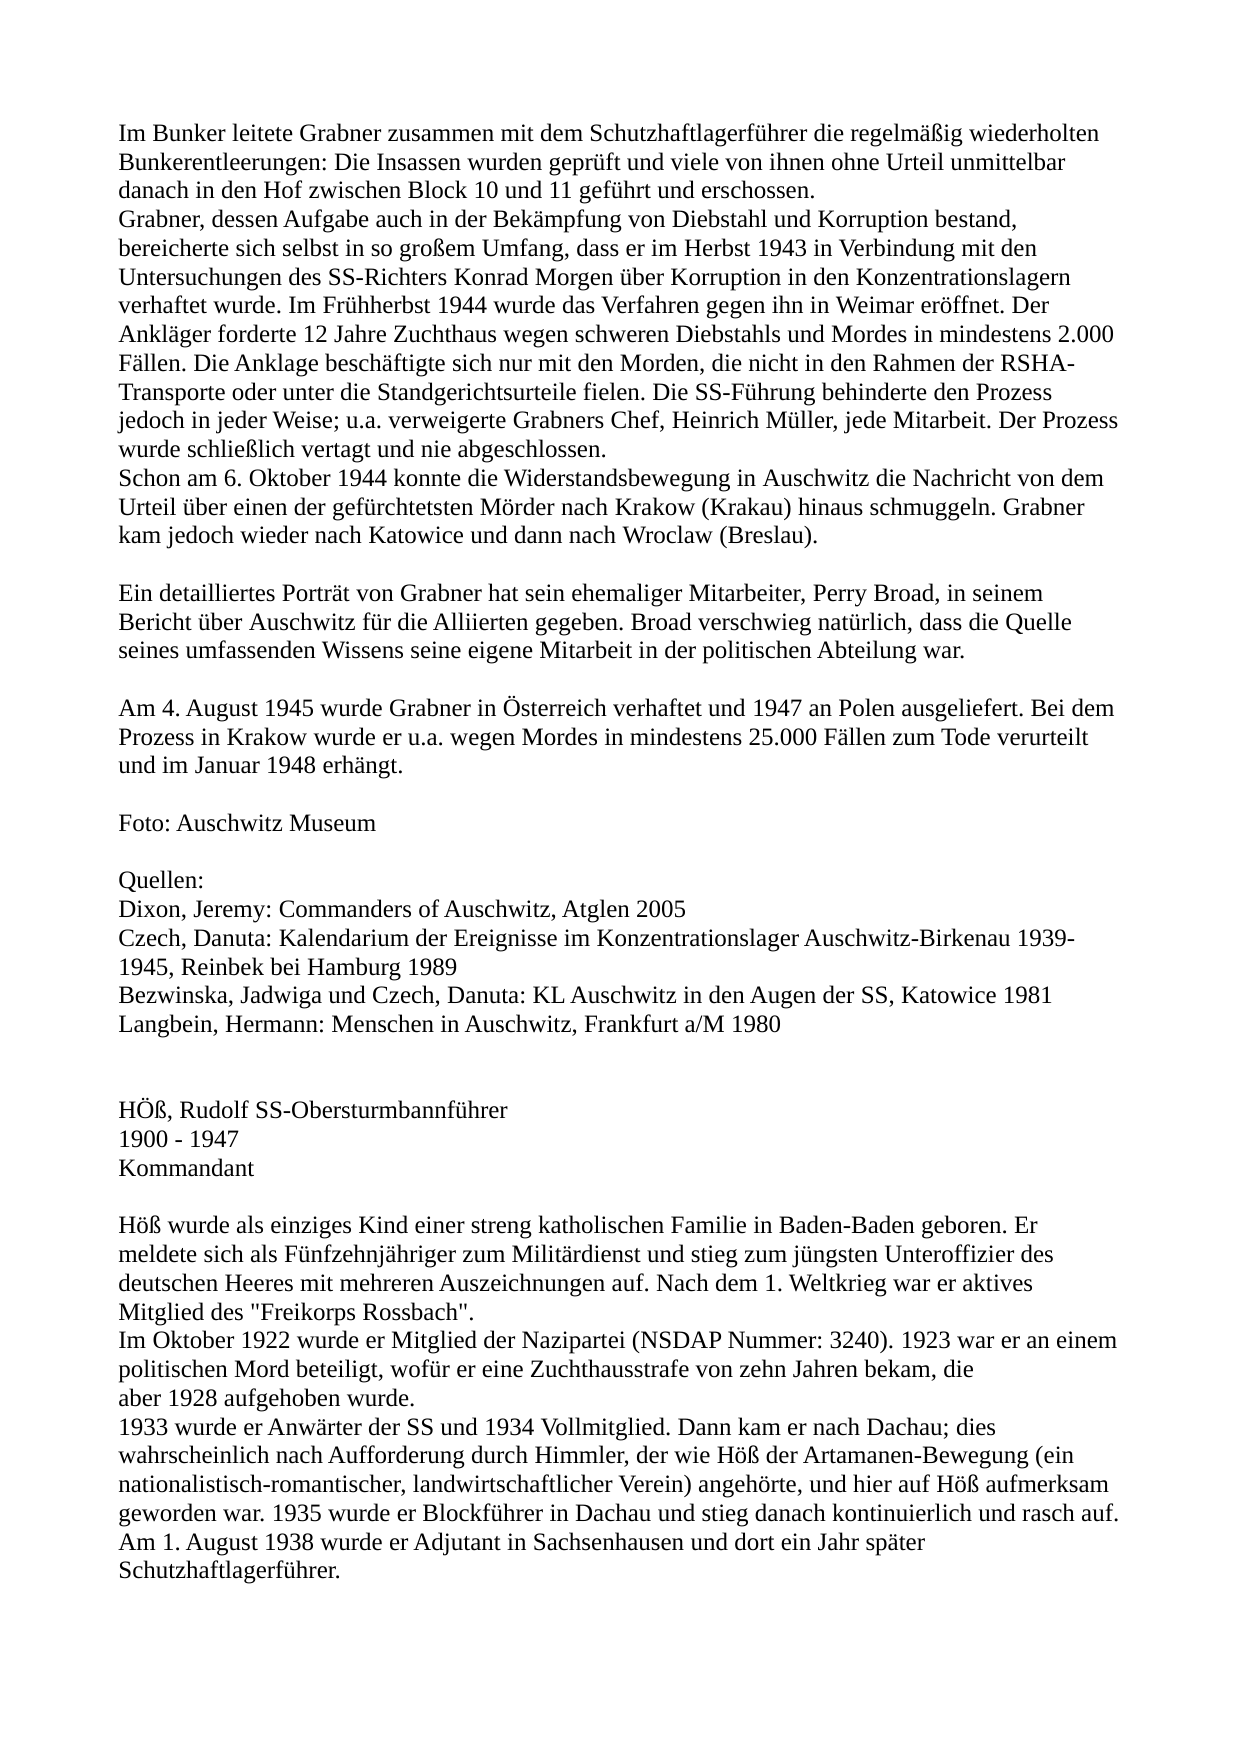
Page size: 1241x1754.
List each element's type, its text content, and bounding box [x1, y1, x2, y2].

text Im Oktober 1922 wurde er Mitglied der Nazipartei (NSDAP Nummer: 3240). 1923 war er an einem politischen Mord beteiligt, wofür er eine Zuchthausstrafe von zehn Jahren bekam, die aber 1928 aufgehoben wurde. [118, 1326, 1122, 1412]
text 1900 - 1947 [118, 1124, 1122, 1153]
text 1933 wurde er Anwärter der SS und 1934 Vollmitglied. Dann kam er nach Dachau; dies wahrscheinlich nach Aufforderung durch Himmler, der wie Höß der Artamanen-Bewegung (ein nationalistisch-romantischer, landwirtschaftlicher Verein) angehörte, und hier auf Höß aufmerksam geworden war. 1935 wurde er Blockführer in Dachau und stieg danach kontinuierlich und rasch auf. Am 1. August 1938 wurde er Adjutant in Sachsenhausen und dort ein Jahr später Schutzhaftlagerführer. [118, 1412, 1122, 1584]
text Im Bunker leitete Grabner zusammen mit dem Schutzhaftlagerführer die regelmäßig wiederholten Bunkerentleerungen: Die Insassen wurden geprüft und viele von ihnen ohne Urteil unmittelbar danach in den Hof zwischen Block 10 und 11 geführt und erschossen. [118, 118, 1122, 204]
text Bezwinska, Jadwiga und Czech, Danuta: KL Auschwitz in den Augen der SS, Katowice 1981 [118, 981, 1122, 1009]
text Langbein, Hermann: Menschen in Auschwitz, Frankfurt a/M 1980 [118, 1009, 1122, 1038]
text Am 4. August 1945 wurde Grabner in Österreich verhaftet und 1947 an Polen ausgeliefert. Bei dem Prozess in Krakow wurde er u.a. wegen Mordes in mindestens 25.000 Fällen zum Tode verurteilt und im Januar 1948 erhängt. [118, 693, 1122, 779]
text Quellen: [118, 866, 1122, 894]
text Kommandant [118, 1153, 1122, 1182]
text HÖß, Rudolf SS-Obersturmbannführer [118, 1096, 1122, 1124]
text Czech, Danuta: Kalendarium der Ereignisse im Konzentrationslager Auschwitz-Birkenau 1939-1945, Reinbek bei Hamburg 1989 [118, 923, 1122, 981]
text Ein detailliertes Porträt von Grabner hat sein ehemaliger Mitarbeiter, Perry Broad, in seinem Bericht über Auschwitz für die Alliierten gegeben. Broad verschwieg natürlich, dass die Quelle seines umfassenden Wissens seine eigene Mitarbeit in der politischen Abteilung war. [118, 578, 1122, 664]
text Foto: Auschwitz Museum [118, 808, 1122, 837]
text Höß wurde als einziges Kind einer streng katholischen Familie in Baden-Baden geboren. Er meldete sich als Fünfzehnjähriger zum Militärdienst und stieg zum jüngsten Unteroffizier des deutschen Heeres mit mehreren Auszeichnungen auf. Nach dem 1. Weltkrieg war er aktives Mitglied des "Freikorps Rossbach". [118, 1211, 1122, 1326]
text Grabner, dessen Aufgabe auch in der Bekämpfung von Diebstahl und Korruption bestand, bereicherte sich selbst in so großem Umfang, dass er im Herbst 1943 in Verbindung mit den Untersuchungen des SS-Richters Konrad Morgen über Korruption in den Konzentrationslagern verhaftet wurde. Im Frühherbst 1944 wurde das Verfahren gegen ihn in Weimar eröffnet. Der Ankläger forderte 12 Jahre Zuchthaus wegen schweren Diebstahls und Mordes in mindestens 2.000 Fällen. Die Anklage beschäftigte sich nur mit den Morden, die nicht in den Rahmen der RSHA-Transporte oder unter die Standgerichtsurteile fielen. Die SS-Führung behinderte den Prozess jedoch in jeder Weise; u.a. verweigerte Grabners Chef, Heinrich Müller, jede Mitarbeit. Der Prozess wurde schließlich vertagt und nie abgeschlossen. [118, 204, 1122, 463]
text Dixon, Jeremy: Commanders of Auschwitz, Atglen 2005 [118, 894, 1122, 923]
text Schon am 6. Oktober 1944 konnte die Widerstandsbewegung in Auschwitz die Nachricht von dem Urteil über einen der gefürchtetsten Mörder nach Krakow (Krakau) hinaus schmuggeln. Grabner kam jedoch wieder nach Katowice und dann nach Wroclaw (Breslau). [118, 463, 1122, 549]
